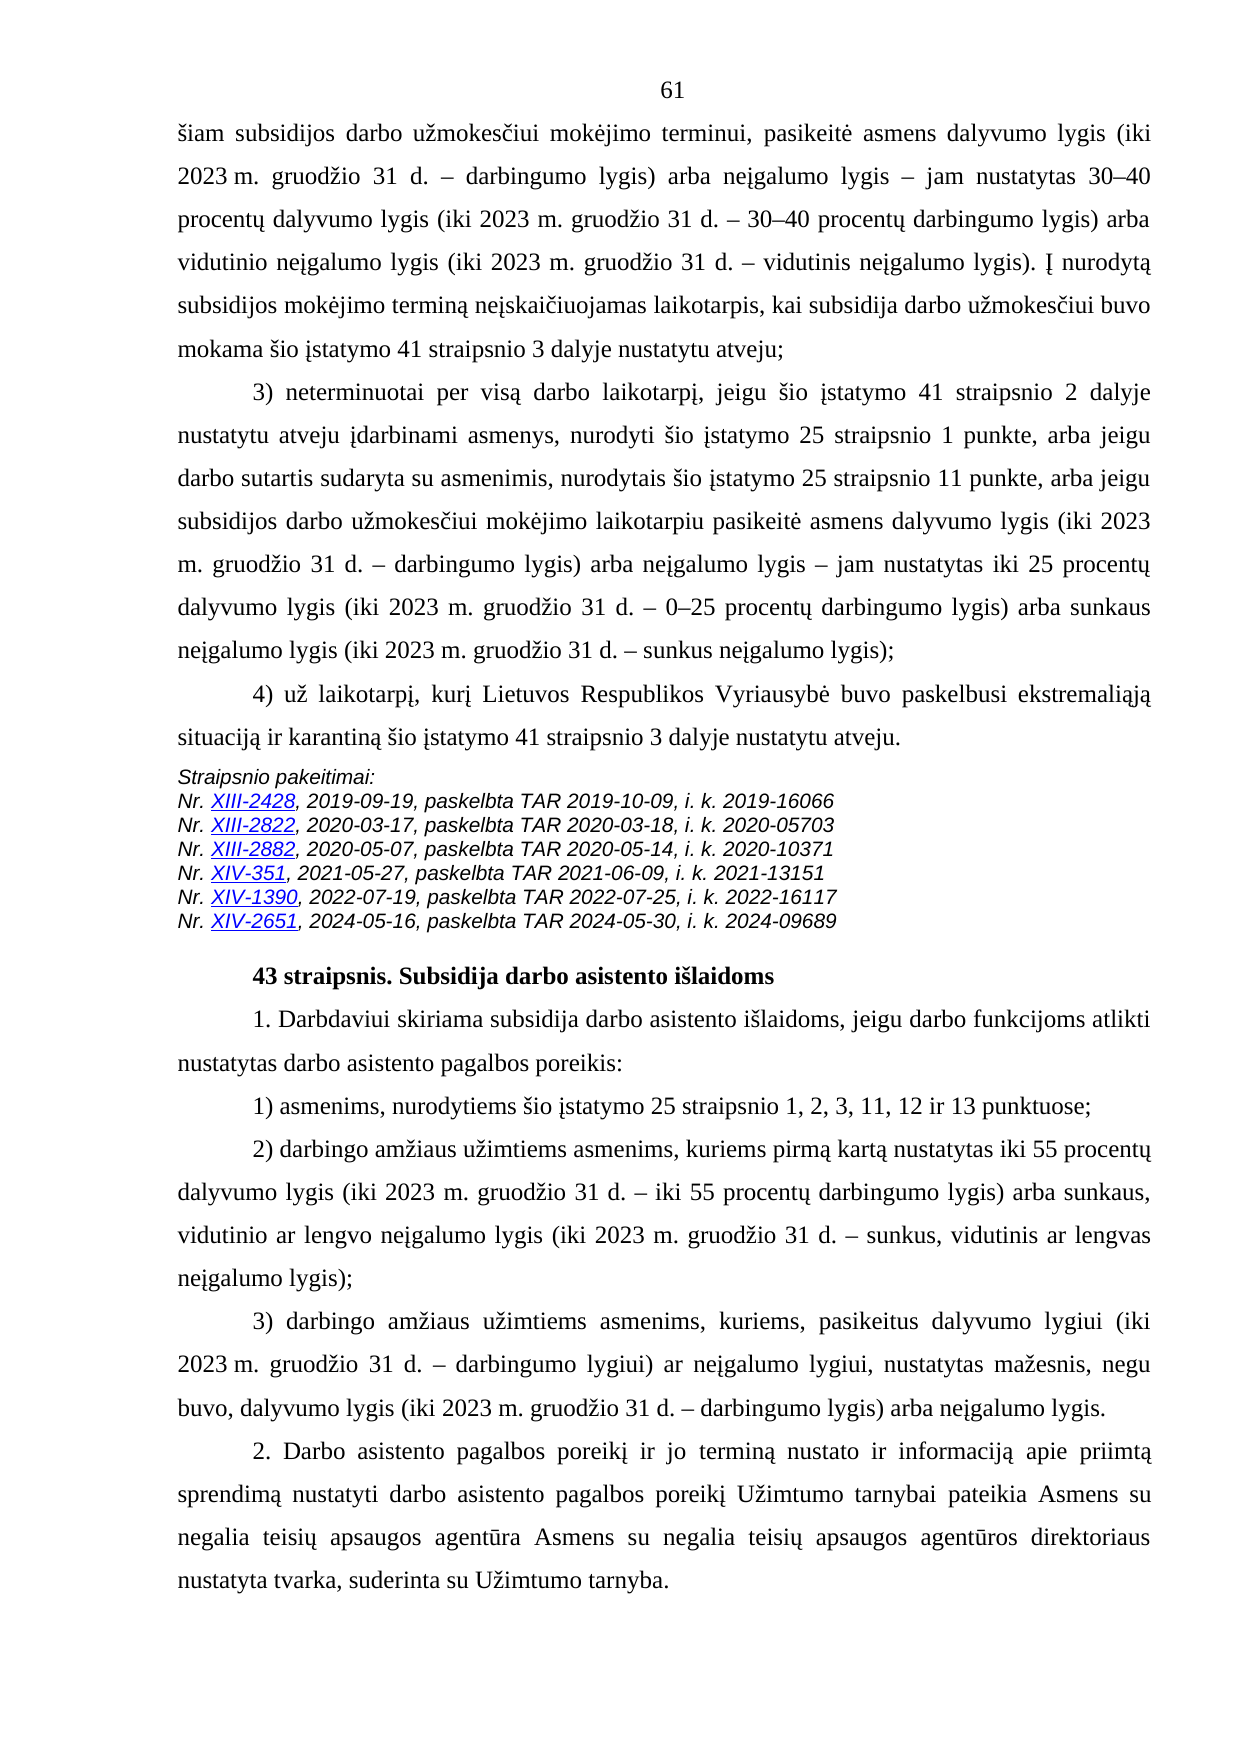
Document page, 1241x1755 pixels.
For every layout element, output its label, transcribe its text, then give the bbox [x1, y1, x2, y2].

text Nr. XIV-351, 2021-05-27, paskelbta TAR 2021-06-09, i. k. 2021-13151 [177, 861, 1152, 885]
text Nr. XIV-2651, 2024-05-16, paskelbta TAR 2024-05-30, i. k. 2024-09689 [177, 909, 1152, 933]
text Nr. XIII-2428, 2019-09-19, paskelbta TAR 2019-10-09, i. k. 2019-16066 [177, 789, 1152, 813]
text 3) neterminuotai per visą darbo laikotarpį, jeigu šio įstatymo 41 straipsnio 2 dalyje nustatytu atveju įdarbinami asmenys, nurodyti šio įstatymo 25 straipsnio 1 punkte, arba jeigu darbo sutartis sudaryta su asmenimis, nurodytais šio įstatymo 25 straipsnio 11 punkte, arba jeigu subsidijos darbo užmokesčiui mokėjimo laikotarpiu pasikeitė asmens dalyvumo lygis (iki 2023 m. gruodžio 31 d. – darbingumo lygis) arba neįgalumo lygis – jam nustatytas iki 25 procentų dalyvumo lygis (iki 2023 m. gruodžio 31 d. – 0–25 procentų darbingumo lygis) arba sunkaus neįgalumo lygis (iki 2023 m. gruodžio 31 d. – sunkus neįgalumo lygis); [177, 377, 1152, 664]
text Nr. XIV-1390, 2022-07-19, paskelbta TAR 2022-07-25, i. k. 2022-16117 [177, 885, 1152, 909]
text 3) darbingo amžiaus užimtiems asmenims, kuriems, pasikeitus dalyvumo lygiui (iki 2023 m. gruodžio 31 d. – darbingumo lygiui) ar neįgalumo lygiui, nustatytas mažesnis, negu buvo, dalyvumo lygis (iki 2023 m. gruodžio 31 d. – darbingumo lygis) arba neįgalumo lygis. [177, 1306, 1152, 1421]
text Nr. XIII-2882, 2020-05-07, paskelbta TAR 2020-05-14, i. k. 2020-10371 [177, 837, 1152, 861]
text Nr. XIII-2822, 2020-03-17, paskelbta TAR 2020-03-18, i. k. 2020-05703 [177, 813, 1152, 837]
text šiam subsidijos darbo užmokesčiui mokėjimo terminui, pasikeitė asmens dalyvumo lygis (iki 2023 m. gruodžio 31 d. – darbingumo lygis) arba neįgalumo lygis – jam nustatytas 30–40 procentų dalyvumo lygis (iki 2023 m. gruodžio 31 d. – 30–40 procentų darbingumo lygis) arba vidutinio neįgalumo lygis (iki 2023 m. gruodžio 31 d. – vidutinis neįgalumo lygis). Į nurodytą subsidijos mokėjimo terminą neįskaičiuojamas laikotarpis, kai subsidija darbo užmokesčiui buvo mokama šio įstatymo 41 straipsnio 3 dalyje nustatytu atveju; [177, 118, 1152, 362]
text 43 straipsnis. Subsidija darbo asistento išlaidoms [177, 961, 1152, 990]
text 2. Darbo asistento pagalbos poreikį ir jo terminą nustato ir informaciją apie priimtą sprendimą nustatyti darbo asistento pagalbos poreikį Užimtumo tarnybai pateikia Asmens su negalia teisių apsaugos agentūra Asmens su negalia teisių apsaugos agentūros direktoriaus nustatyta tvarka, suderinta su Užimtumo tarnyba. [177, 1436, 1152, 1594]
text 4) už laikotarpį, kurį Lietuvos Respublikos Vyriausybė buvo paskelbusi ekstremaliąją situaciją ir karantiną šio įstatymo 41 straipsnio 3 dalyje nustatytu atveju. [177, 679, 1152, 751]
text 2) darbingo amžiaus užimtiems asmenims, kuriems pirmą kartą nustatytas iki 55 procentų dalyvumo lygis (iki 2023 m. gruodžio 31 d. – iki 55 procentų darbingumo lygis) arba sunkaus, vidutinio ar lengvo neįgalumo lygis (iki 2023 m. gruodžio 31 d. – sunkus, vidutinis ar lengvas neįgalumo lygis); [177, 1134, 1152, 1292]
text 1. Darbdaviui skiriama subsidija darbo asistento išlaidoms, jeigu darbo funkcijoms atlikti nustatytas darbo asistento pagalbos poreikis: [177, 1004, 1152, 1076]
text Straipsnio pakeitimai: [177, 765, 1152, 789]
text 1) asmenims, nurodytiems šio įstatymo 25 straipsnio 1, 2, 3, 11, 12 ir 13 punktuose; [177, 1091, 1152, 1119]
